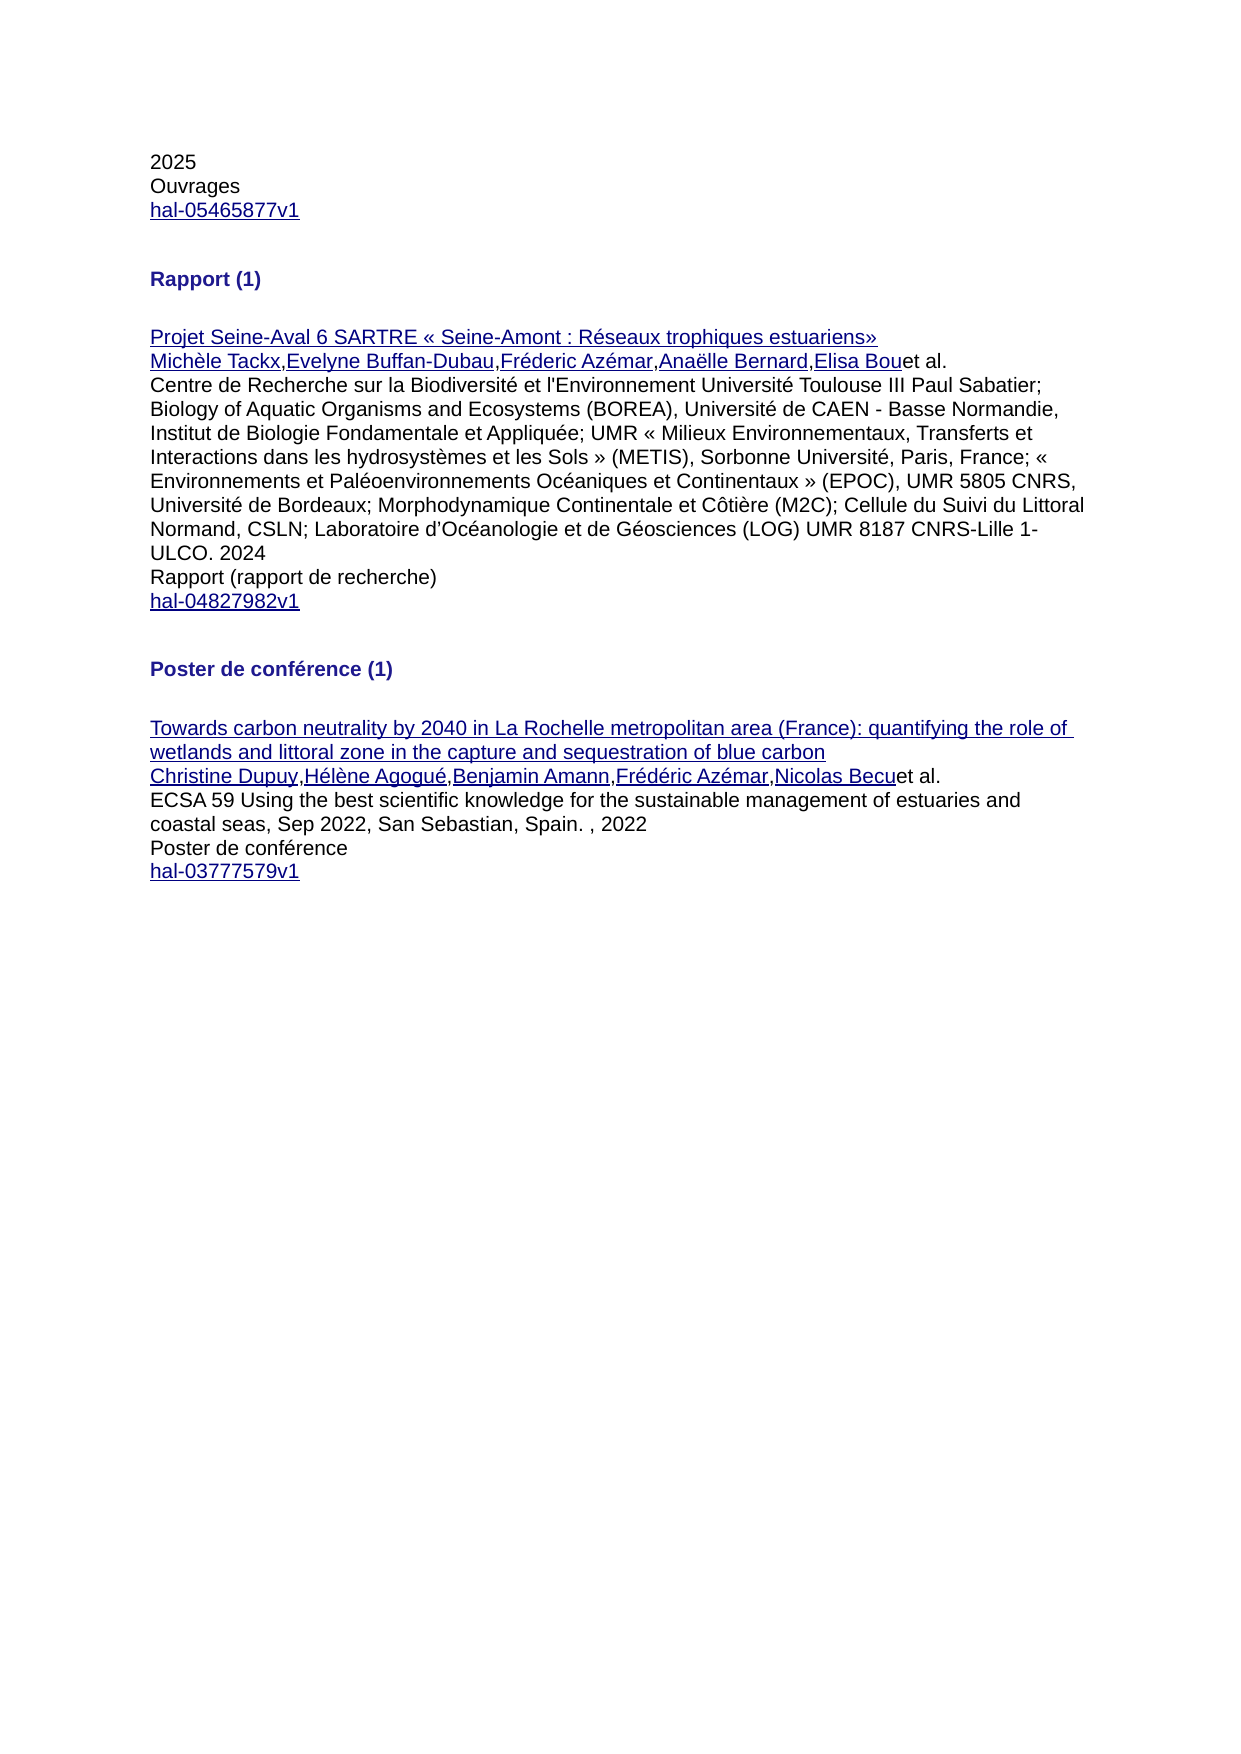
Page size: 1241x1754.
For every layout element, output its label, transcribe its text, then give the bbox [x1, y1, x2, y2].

subtitle Rapport (1) [150, 267, 1090, 291]
subtitle Poster de conférence (1) [150, 657, 1090, 681]
table_header 2025 Ouvrages hal-05465877v1 [150, 150, 1090, 222]
table_header Towards carbon neutrality by 2040 in La Rochelle metropolitan area (France): quantifying the role of wetlands and littoral zone in the capture and sequestration of blue carbon Christine Dupuy,Hélène Agogué,Benjamin Amann,Frédéric Azémar,Nicolas Becuet al. ECSA 59 Using the best scientific knowledge for the sustainable management of estuaries and coastal seas, Sep 2022, San Sebastian, Spain. , 2022 Poster de conférence hal-03777579v1 [150, 716, 1090, 883]
table_header Projet Seine-Aval 6 SARTRE « Seine-Amont : Réseaux trophiques estuariens» Michèle Tackx,Evelyne Buffan-Dubau,Fréderic Azémar,Anaëlle Bernard,Elisa Bouet al. Centre de Recherche sur la Biodiversité et l'Environnement Université Toulouse III Paul Sabatier; Biology of Aquatic Organisms and Ecosystems (BOREA), Université de CAEN - Basse Normandie, Institut de Biologie Fondamentale et Appliquée; UMR « Milieux Environnementaux, Transferts et Interactions dans les hydrosystèmes et les Sols » (METIS), Sorbonne Université, Paris, France; « Environnements et Paléoenvironnements Océaniques et Continentaux » (EPOC), UMR 5805 CNRS, Université de Bordeaux; Morphodynamique Continentale et Côtière (M2C); Cellule du Suivi du Littoral Normand, CSLN; Laboratoire d’Océanologie et de Géosciences (LOG) UMR 8187 CNRS-Lille 1- ULCO. 2024 Rapport (rapport de recherche) hal-04827982v1 [150, 325, 1090, 612]
